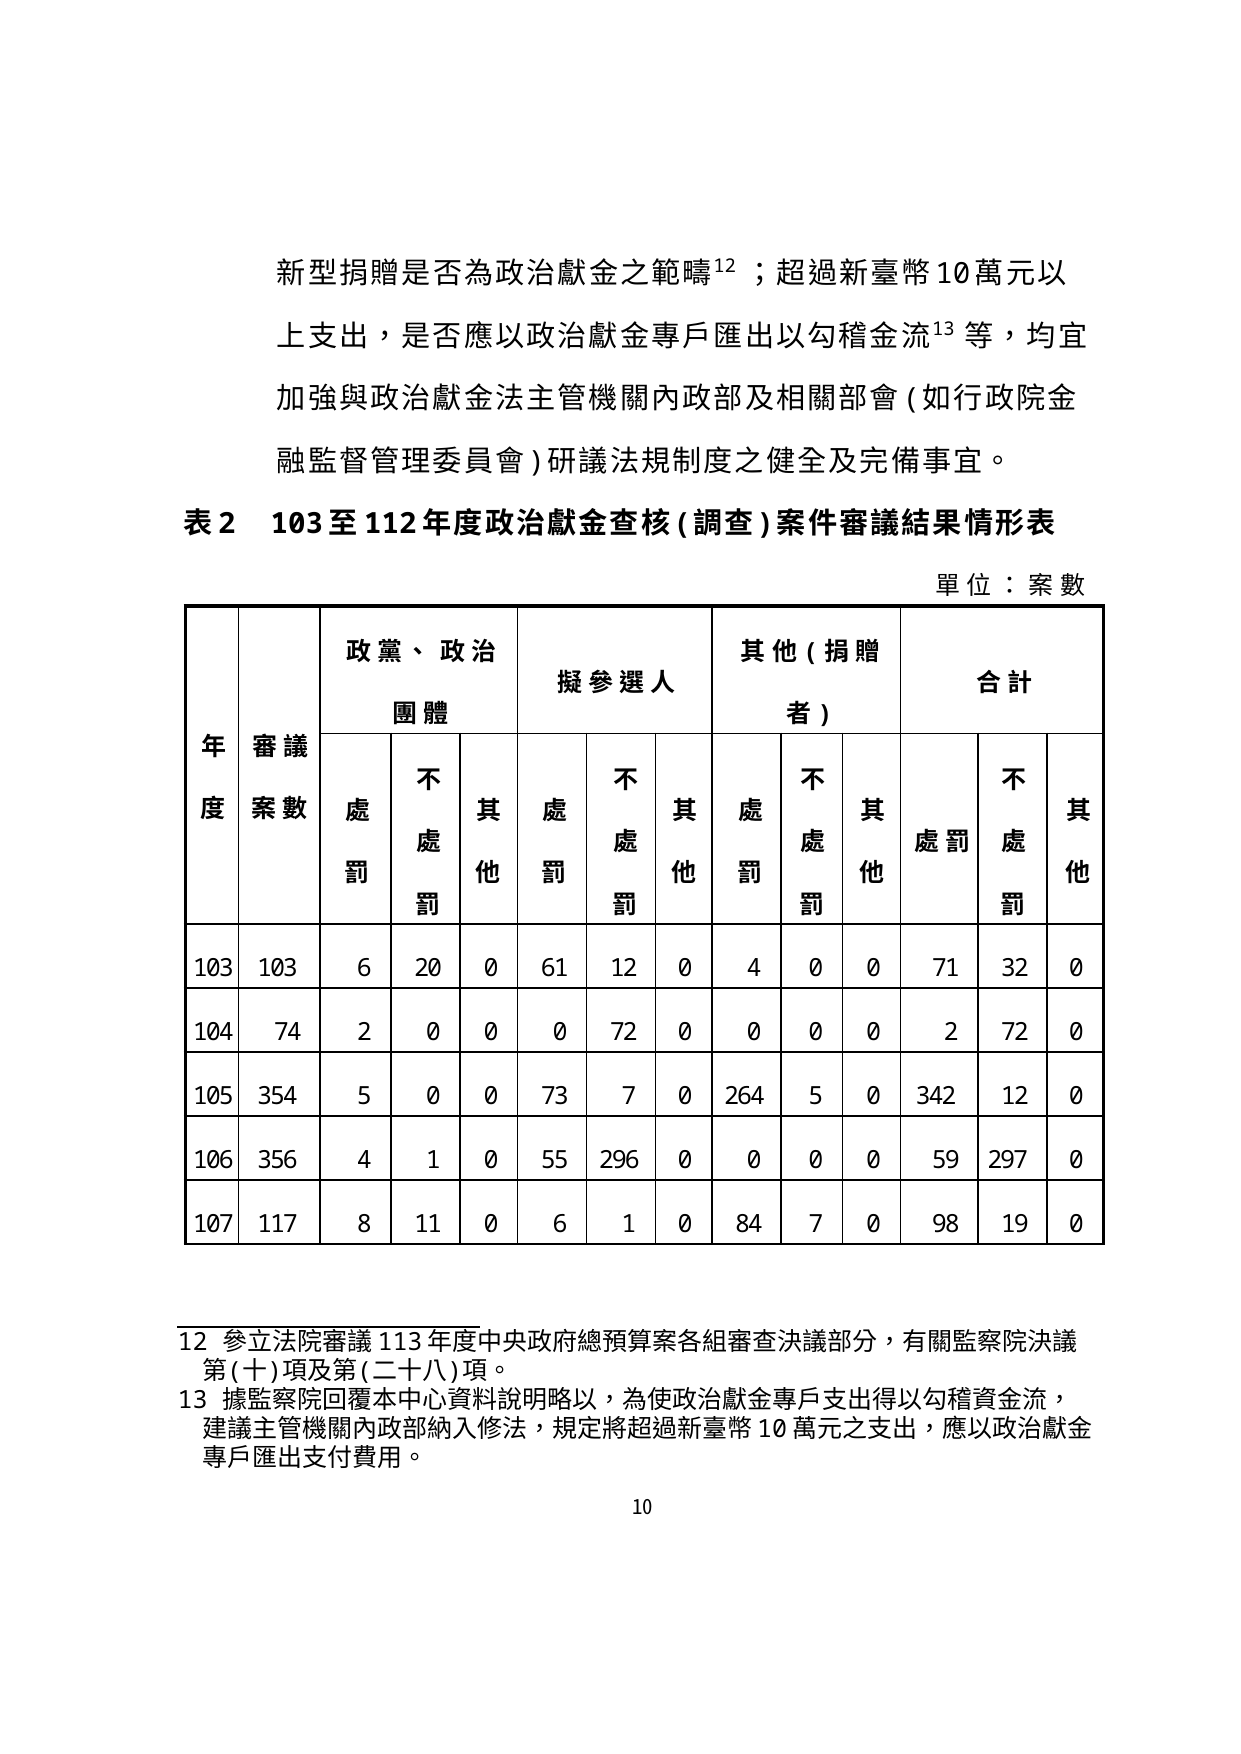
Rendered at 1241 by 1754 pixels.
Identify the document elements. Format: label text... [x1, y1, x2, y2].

table_cell 0 [782, 1117, 842, 1179]
table_cell 117 [239, 1181, 319, 1243]
table_cell 4 [321, 1117, 390, 1179]
table_cell 0 [392, 989, 459, 1051]
table_cell 0 [392, 1053, 459, 1115]
table_cell 6 [321, 925, 390, 987]
table_cell 不處罰 [392, 734, 459, 923]
table_cell 0 [656, 925, 711, 987]
table_cell 297 [979, 1117, 1046, 1179]
table_cell 105 [187, 1053, 238, 1115]
table_cell 處罰 [901, 734, 977, 923]
table_cell 59 [901, 1117, 977, 1179]
table_cell 0 [782, 989, 842, 1051]
table_cell 354 [239, 1053, 319, 1115]
table_cell 0 [656, 989, 711, 1051]
table_cell 0 [1048, 925, 1102, 987]
table_cell 不處罰 [979, 734, 1046, 923]
table_header 其他(捐贈者) [713, 608, 900, 732]
table_cell 61 [518, 925, 586, 987]
table_header 擬參選人 [518, 608, 711, 732]
table_cell 處罰 [713, 734, 780, 923]
table_cell 296 [587, 1117, 655, 1179]
table_cell 106 [187, 1117, 238, 1179]
table_header 年度 [187, 608, 238, 923]
table_cell 342 [901, 1053, 977, 1115]
table_cell 107 [187, 1181, 238, 1243]
table_cell 103 [239, 925, 319, 987]
table_cell 0 [461, 1053, 517, 1115]
table_cell 0 [713, 989, 780, 1051]
table_header 政黨、政治團體 [321, 608, 517, 732]
table_header 合計 [901, 608, 1102, 732]
text 據監察院回覆本中心資料說明略以，為使政治獻金專戶支出得以勾稽資金流，建議主管機關內政部納入修法，規定將超過新臺幣10萬元之支出，應以政治獻金專戶匯出支付費用。 [177, 1385, 1093, 1473]
table_cell 0 [843, 1117, 900, 1179]
table_cell 8 [321, 1181, 390, 1243]
text 單位：案數 [182, 542, 1088, 604]
table_cell 其他 [1048, 734, 1102, 923]
table_cell 不處罰 [782, 734, 842, 923]
table_cell 103 [187, 925, 238, 987]
table_cell 0 [461, 925, 517, 987]
table_cell 0 [1048, 1181, 1102, 1243]
table_cell 其他 [656, 734, 711, 923]
table_cell 0 [1048, 1053, 1102, 1115]
table_cell 19 [979, 1181, 1046, 1243]
table_cell 12 [979, 1053, 1046, 1115]
table_cell 不處罰 [587, 734, 655, 923]
table_cell 7 [587, 1053, 655, 1115]
table_cell 0 [843, 1053, 900, 1115]
text 表2 103至112年度政治獻金查核(調查)案件審議結果情形表 [177, 479, 1088, 542]
table_cell 104 [187, 989, 238, 1051]
table_cell 11 [392, 1181, 459, 1243]
table_cell 0 [461, 1181, 517, 1243]
table_cell 20 [392, 925, 459, 987]
table_cell 98 [901, 1181, 977, 1243]
table_cell 5 [321, 1053, 390, 1115]
table_cell 264 [713, 1053, 780, 1115]
table_cell 2 [321, 989, 390, 1051]
table_cell 72 [587, 989, 655, 1051]
table_cell 84 [713, 1181, 780, 1243]
table_cell 0 [518, 989, 586, 1051]
table_cell 其他 [843, 734, 900, 923]
table_cell 12 [587, 925, 655, 987]
table_cell 0 [713, 1117, 780, 1179]
table_cell 74 [239, 989, 319, 1051]
table_cell 32 [979, 925, 1046, 987]
table_cell 其他 [461, 734, 517, 923]
table_cell 0 [843, 1181, 900, 1243]
table_header 審議案數 [239, 608, 319, 923]
table_cell 0 [1048, 989, 1102, 1051]
table_cell 2 [901, 989, 977, 1051]
table_cell 0 [461, 989, 517, 1051]
table_cell 0 [656, 1181, 711, 1243]
table_cell 356 [239, 1117, 319, 1179]
table_cell 0 [656, 1117, 711, 1179]
table_cell 71 [901, 925, 977, 987]
table_cell 1 [392, 1117, 459, 1179]
table_cell 4 [713, 925, 780, 987]
table_cell 7 [782, 1181, 842, 1243]
table_cell 5 [782, 1053, 842, 1115]
table_cell 55 [518, 1117, 586, 1179]
table_cell 處罰 [518, 734, 586, 923]
table_cell 73 [518, 1053, 586, 1115]
table_cell 0 [843, 989, 900, 1051]
table_cell 0 [461, 1117, 517, 1179]
table_cell 0 [843, 925, 900, 987]
text 新型捐贈是否為政治獻金之範疇；超過新臺幣10萬元以上支出，是否應以政治獻金專戶匯出以勾稽金流等，均宜加強與政治獻金法主管機關內政部及相關部會(如行政院金融監督管理委員會)研議法規制度之健全及完備事宜。 [270, 229, 1088, 479]
table_cell 72 [979, 989, 1046, 1051]
table_cell 0 [1048, 1117, 1102, 1179]
table_cell 1 [587, 1181, 655, 1243]
table_cell 0 [782, 925, 842, 987]
table_cell 6 [518, 1181, 586, 1243]
table_cell 0 [656, 1053, 711, 1115]
table_cell 處罰 [321, 734, 390, 923]
text 參立法院審議113年度中央政府總預算案各組審查決議部分，有關監察院決議第(十)項及第(二十八)項。 [177, 1327, 1093, 1385]
